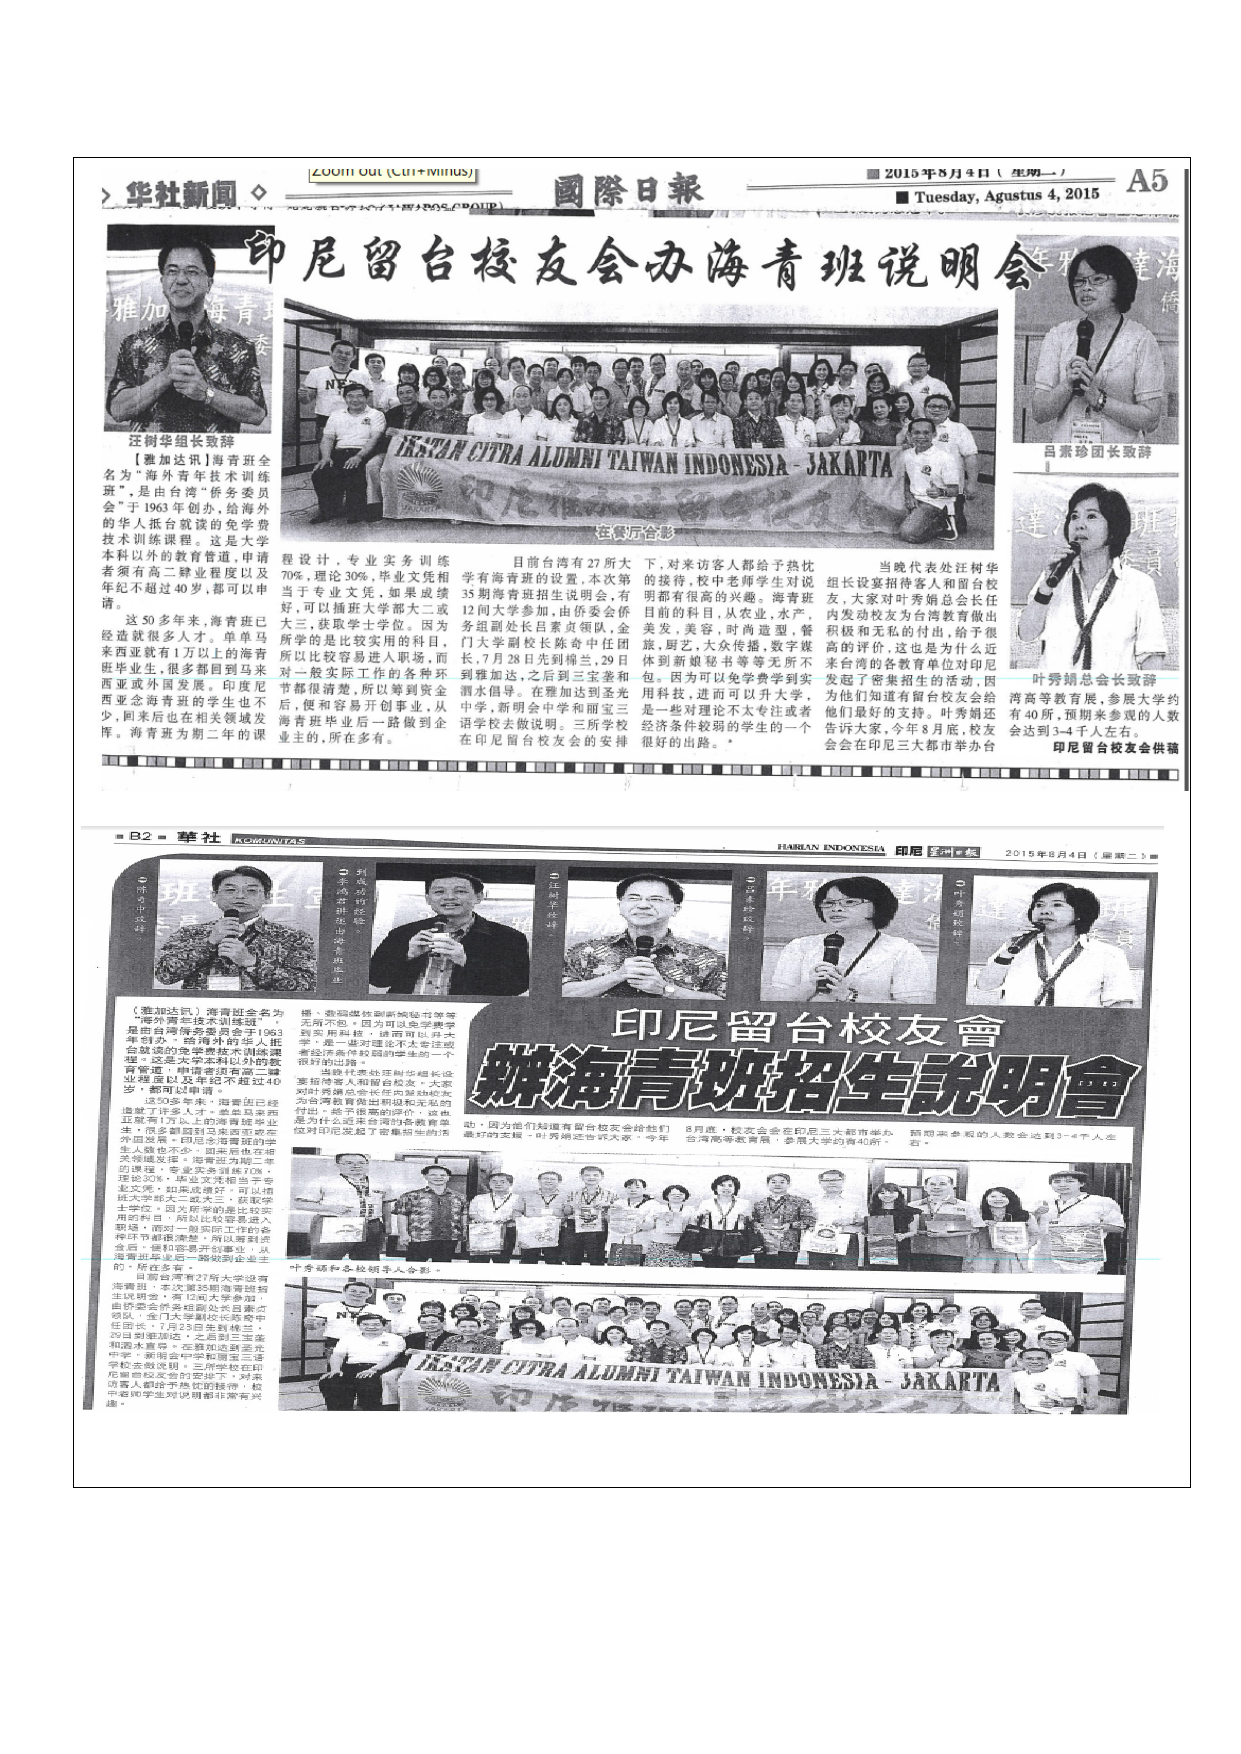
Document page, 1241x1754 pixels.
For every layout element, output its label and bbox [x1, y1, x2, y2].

picture [95, 169, 1189, 791]
table_cell [74, 158, 1190, 1487]
picture [80, 826, 1165, 1416]
